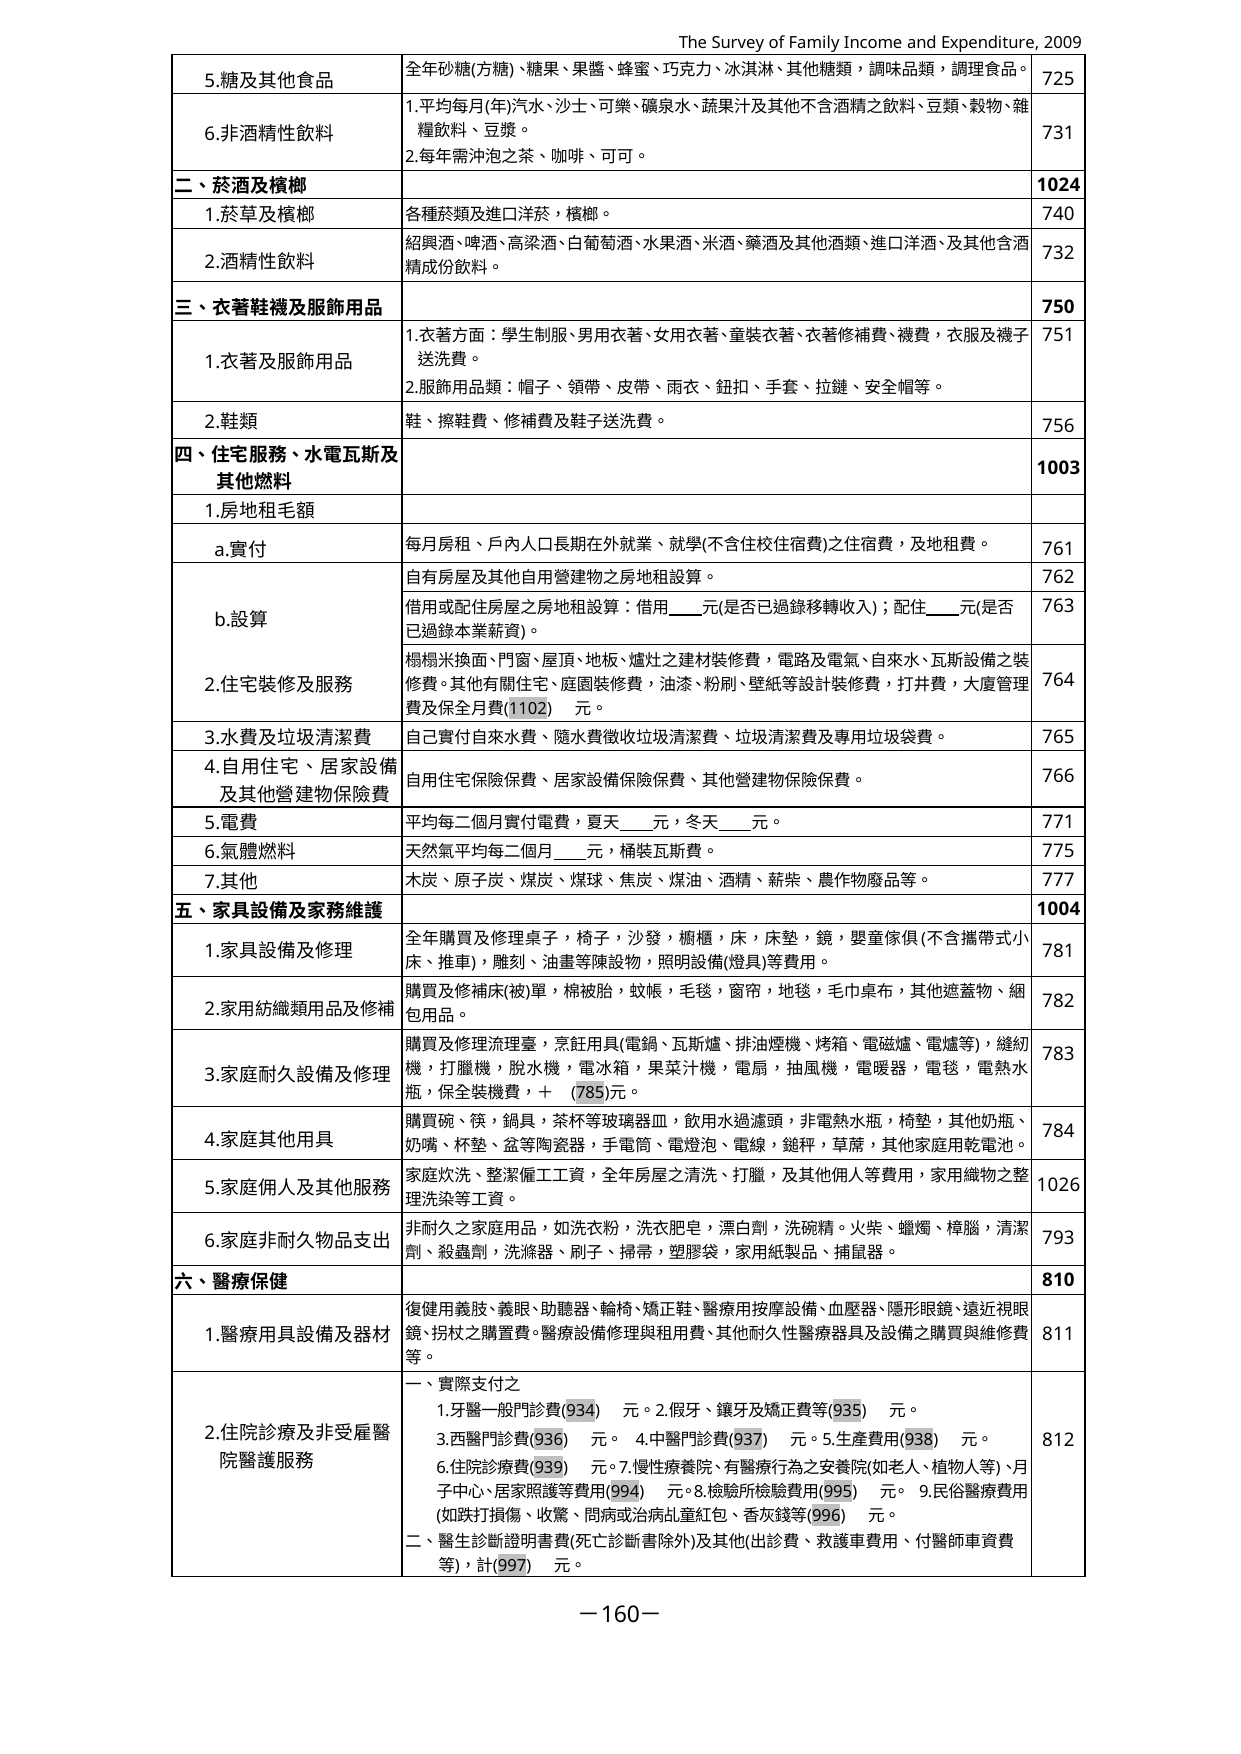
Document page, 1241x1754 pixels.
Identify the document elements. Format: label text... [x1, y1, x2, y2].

table_cell [403, 282, 1031, 319]
table_cell 6.非酒精性飲料 [173, 94, 401, 170]
table_cell 全年砂糖(方糖)、糖果、果醬、蜂蜜、巧克力、冰淇淋、其他糖類，調味品類，調理食品。 [403, 55, 1031, 93]
table_cell 3.水費及垃圾清潔費 [173, 722, 401, 750]
table_cell 781 [1032, 924, 1084, 976]
table_cell 二、菸酒及檳榔 [173, 171, 401, 198]
table_cell 761 [1032, 524, 1084, 562]
table_cell 鞋、擦鞋費、修補費及鞋子送洗費。 [403, 402, 1031, 438]
table_cell [403, 1266, 1031, 1294]
table_cell 2.住院診療及非受雇醫院醫護服務 [173, 1372, 401, 1576]
table_cell 每月房租、戶內人口長期在外就業、就學(不含住校住宿費)之住宿費，及地租費。 [403, 524, 1031, 562]
table_cell 771 [1032, 808, 1084, 836]
table_cell 793 [1032, 1213, 1084, 1265]
table_cell [403, 171, 1031, 198]
table_cell 1.房地租毛額 [173, 495, 401, 523]
table_cell 6.氣體燃料 [173, 837, 401, 865]
table_cell 4.家庭其他用具 [173, 1107, 401, 1159]
table_cell 5.家庭佣人及其他服務 [173, 1160, 401, 1212]
table_cell [1032, 495, 1084, 523]
table_cell 1.衣著方面：學生制服、男用衣著、女用衣著、童裝衣著、衣著修補費、襪費，衣服及襪子送洗費。 2.服飾用品類：帽子、領帶、皮帶、雨衣、鈕扣、手套、拉鏈、安全帽等。 [403, 321, 1031, 401]
table_cell 784 [1032, 1107, 1084, 1159]
table_cell 全年購買及修理桌子，椅子，沙發，櫥櫃，床，床墊，鏡，嬰童傢俱(不含攜帶式小床、推車)，雕刻、油畫等陳設物，照明設備(燈具)等費用。 [403, 924, 1031, 976]
table_cell 782 [1032, 977, 1084, 1029]
table_cell 740 [1032, 199, 1084, 227]
table_cell 三、衣著鞋襪及服飾用品 [173, 282, 401, 319]
table_cell 1.菸草及檳榔 [173, 199, 401, 227]
table_cell 2.酒精性飲料 [173, 229, 401, 281]
table_cell 750 [1032, 282, 1084, 319]
table_cell 3.家庭耐久設備及修理 [173, 1030, 401, 1106]
table_cell 1026 [1032, 1160, 1084, 1212]
table_cell 平均每二個月實付電費，夏天 元，冬天 元。 [403, 808, 1031, 836]
table_cell 810 [1032, 1266, 1084, 1294]
table_cell [403, 495, 1031, 523]
table_cell 購買碗、筷，鍋具，茶杯等玻璃器皿，飲用水過濾頭，非電熱水瓶，椅墊，其他奶瓶、奶嘴、杯墊、盆等陶瓷器，手電筒、電燈泡、電線，鎚秤，草蓆，其他家庭用乾電池。 [403, 1107, 1031, 1159]
table_cell 732 [1032, 229, 1084, 281]
table_cell 751 [1032, 321, 1084, 401]
table_cell 木炭、原子炭、煤炭、煤球、焦炭、煤油、酒精、薪柴、農作物廢品等。 [403, 866, 1031, 894]
table_cell 購買及修理流理臺，烹飪用具(電鍋、瓦斯爐、排油煙機、烤箱、電磁爐、電爐等)，縫紉機，打臘機，脫水機，電冰箱，果菜汁機，電扇，抽風機，電暖器，電毯，電熱水瓶，保全裝機費，＋ (785)元。 [403, 1030, 1031, 1106]
table_cell 5.電費 [173, 808, 401, 836]
table_cell 榻榻米換面、門窗、屋頂、地板、爐灶之建材裝修費，電路及電氣、自來水、瓦斯設備之裝修費。其他有關住宅、庭園裝修費，油漆、粉刷、壁紙等設計裝修費，打井費，大廈管理費及保全月費(1102) 元。 [403, 645, 1031, 721]
table_cell 4.自用住宅、居家設備及其他營建物保險費 [173, 751, 401, 806]
table_cell 自有房屋及其他自用營建物之房地租設算。 [403, 563, 1031, 591]
table_cell 777 [1032, 866, 1084, 894]
table_cell 765 [1032, 722, 1084, 750]
table_cell 1.醫療用具設備及器材 [173, 1295, 401, 1371]
table_cell b.設算 [173, 563, 401, 644]
table_cell 1003 [1032, 439, 1084, 494]
table_cell 766 [1032, 751, 1084, 806]
table_cell 763 [1032, 592, 1084, 644]
table_cell [403, 439, 1031, 494]
table_cell 1.平均每月(年)汽水、沙士、可樂、礦泉水、蔬果汁及其他不含酒精之飲料、豆類、穀物、雜糧飲料、豆漿。 2.每年需沖泡之茶、咖啡、可可。 [403, 94, 1031, 170]
table_cell 811 [1032, 1295, 1084, 1371]
table_cell 自己實付自來水費、隨水費徵收垃圾清潔費、垃圾清潔費及專用垃圾袋費。 [403, 722, 1031, 750]
table_cell 借用或配住房屋之房地租設算：借用 元(是否已過錄移轉收入)；配住 元(是否已過錄本業薪資)。 [403, 592, 1031, 644]
table_cell 復健用義肢、義眼、助聽器、輪椅、矯正鞋、醫療用按摩設備、血壓器、隱形眼鏡、遠近視眼鏡、拐杖之購置費。醫療設備修理與租用費、其他耐久性醫療器具及設備之購買與維修費等。 [403, 1295, 1031, 1371]
table_cell 762 [1032, 563, 1084, 591]
table_cell 731 [1032, 94, 1084, 170]
table_cell 756 [1032, 402, 1084, 438]
table_cell 家庭炊洗、整潔僱工工資，全年房屋之清洗、打臘，及其他佣人等費用，家用織物之整理洗染等工資。 [403, 1160, 1031, 1212]
table_cell 764 [1032, 645, 1084, 721]
table_cell 6.家庭非耐久物品支出 [173, 1213, 401, 1265]
table_cell 2.住宅裝修及服務 [173, 644, 401, 721]
table_cell 2.鞋類 [173, 402, 401, 438]
table_cell 2.家用紡織類用品及修補 [173, 977, 401, 1029]
table_cell 天然氣平均每二個月 元，桶裝瓦斯費。 [403, 837, 1031, 865]
table_cell 非耐久之家庭用品，如洗衣粉，洗衣肥皂，漂白劑，洗碗精。火柴、蠟燭、樟腦，清潔劑、殺蟲劑，洗滌器、刷子、掃帚，塑膠袋，家用紙製品、捕鼠器。 [403, 1213, 1031, 1265]
table_cell 1004 [1032, 895, 1084, 922]
table_cell [403, 895, 1031, 922]
table_cell 7.其他 [173, 866, 401, 894]
table_cell 725 [1032, 55, 1084, 93]
table_cell 1.家具設備及修理 [173, 924, 401, 976]
table_cell 1024 [1032, 171, 1084, 198]
table_cell a.實付 [173, 524, 401, 562]
table_cell 紹興酒、啤酒、高梁酒、白葡萄酒、水果酒、米酒、藥酒及其他酒類、進口洋酒、及其他含酒精成份飲料。 [403, 229, 1031, 281]
table_cell 775 [1032, 837, 1084, 865]
table_cell 812 [1032, 1372, 1084, 1576]
table_cell 購買及修補床(被)單，棉被胎，蚊帳，毛毯，窗帘，地毯，毛巾桌布，其他遮蓋物、綑包用品。 [403, 977, 1031, 1029]
table_cell 783 [1032, 1030, 1084, 1106]
table_cell 六、醫療保健 [173, 1266, 401, 1294]
table_cell 5.糖及其他食品 [173, 55, 401, 93]
table_cell 各種菸類及進口洋菸，檳榔。 [403, 199, 1031, 227]
table_cell 1.衣著及服飾用品 [173, 321, 401, 401]
table_cell 四、住宅服務、水電瓦斯及其他燃料 [173, 439, 401, 494]
table_cell 一、實際支付之 1.牙醫一般門診費(934) 元。2.假牙、鑲牙及矯正費等(935) 元。 3.西醫門診費(936) 元。 4.中醫門診費(937) 元。5.生產費用(938) 元。 6.住院診療費(939) 元。7.慢性療養院、有醫療行為之安養院(如老人、植物人等)、月子中心、居家照護等費用(994) 元。8.檢驗所檢驗費用(995) 元。 9.民俗醫療費用(如跌打損傷、收驚、問病或治病乩童紅包、香灰錢等(996) 元。 二、醫生診斷證明書費(死亡診斷書除外)及其他(出診費、救護車費用、付醫師車資費等)，計(997) 元。 [403, 1372, 1031, 1576]
table_cell 五、家具設備及家務維護 [173, 895, 401, 922]
table_cell 自用住宅保險保費、居家設備保險保費、其他營建物保險保費。 [403, 751, 1031, 806]
